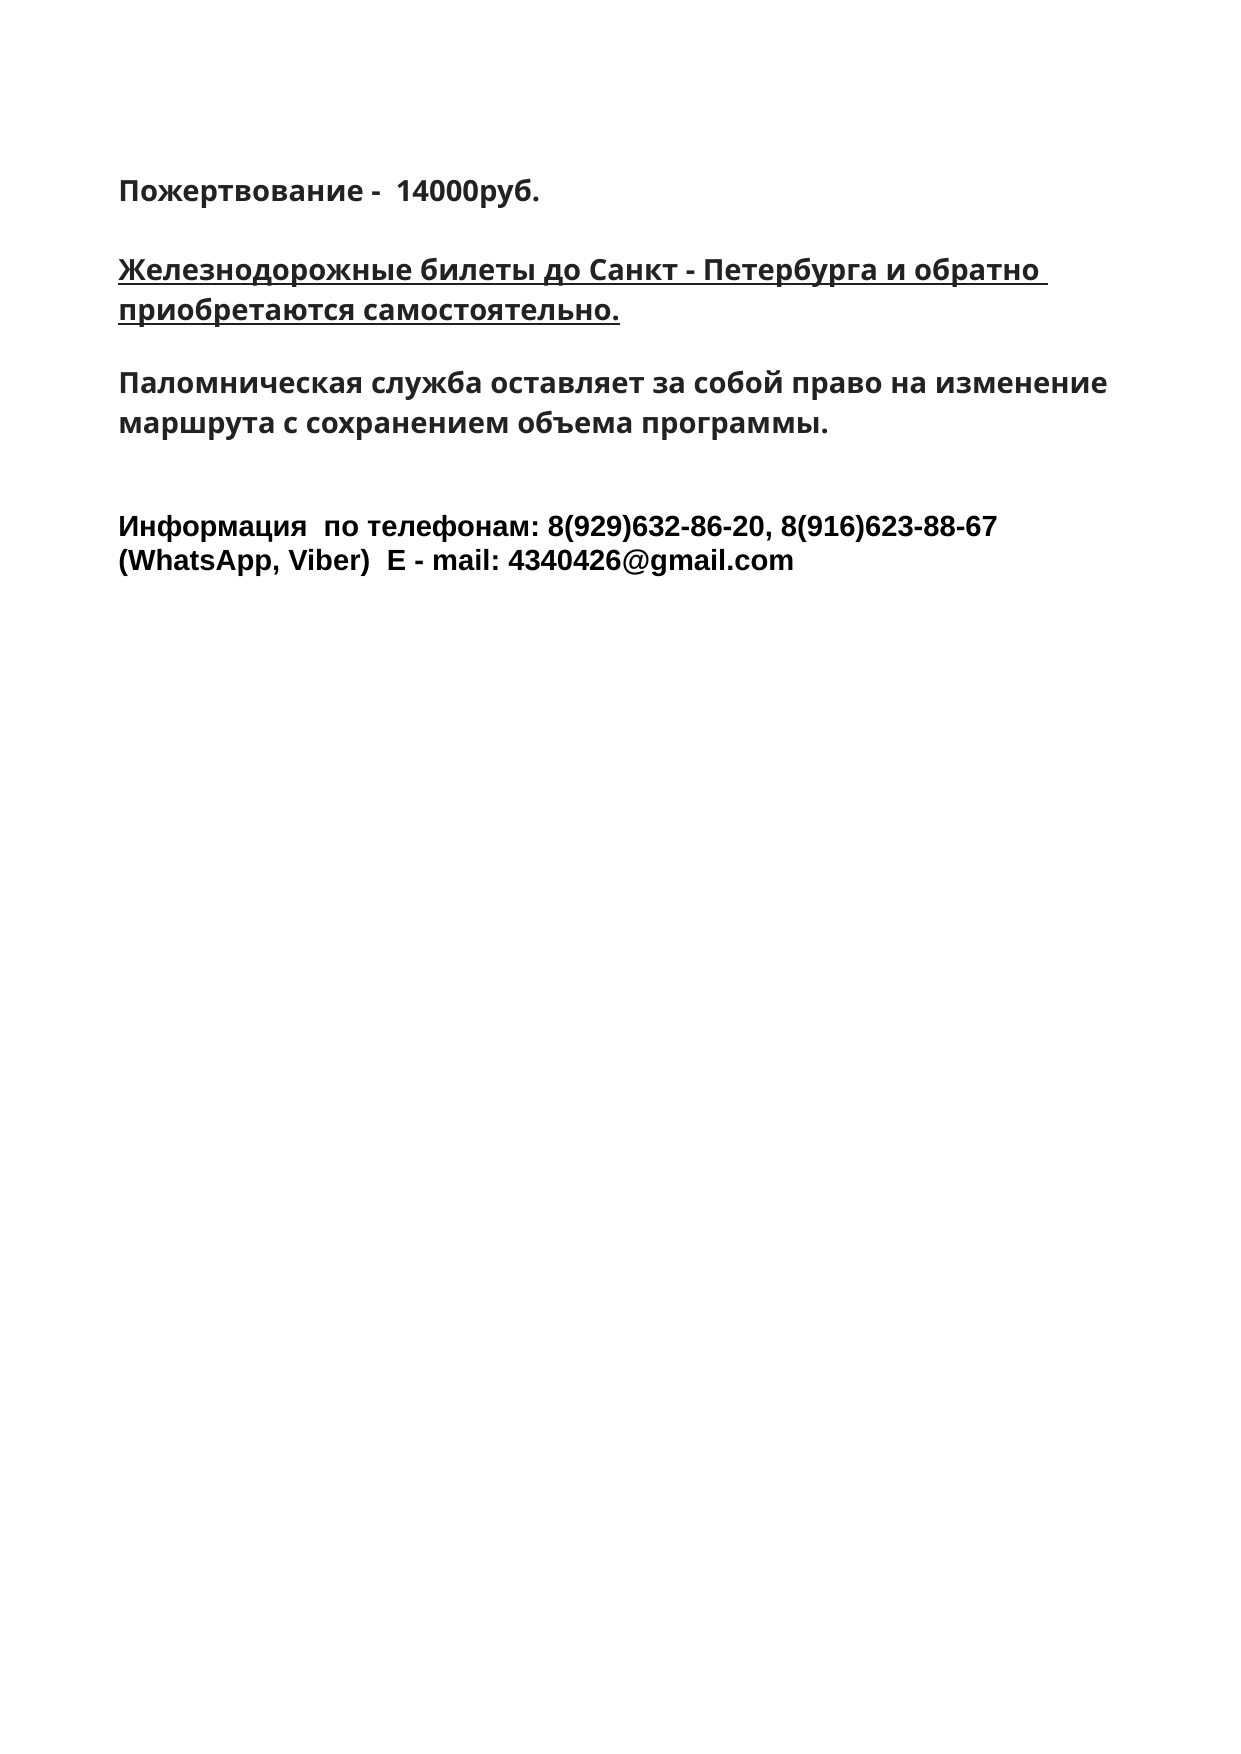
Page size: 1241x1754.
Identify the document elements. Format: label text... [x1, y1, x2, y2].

text Пожертвование - 14000руб. [118, 170, 1122, 210]
text Паломническая служба оставляет за собой право на изменение маршрута с сохранением объема программы. [118, 363, 1122, 442]
text Информация по телефонам: 8(929)632-86-20, 8(916)623-88-67 (WhatsApp, Viber) E - mail: 4340426@gmail.com [118, 509, 1122, 576]
text Железнодорожные билеты до Санкт - Петербурга и обратно приобретаются самостоятельно. [118, 250, 1122, 363]
